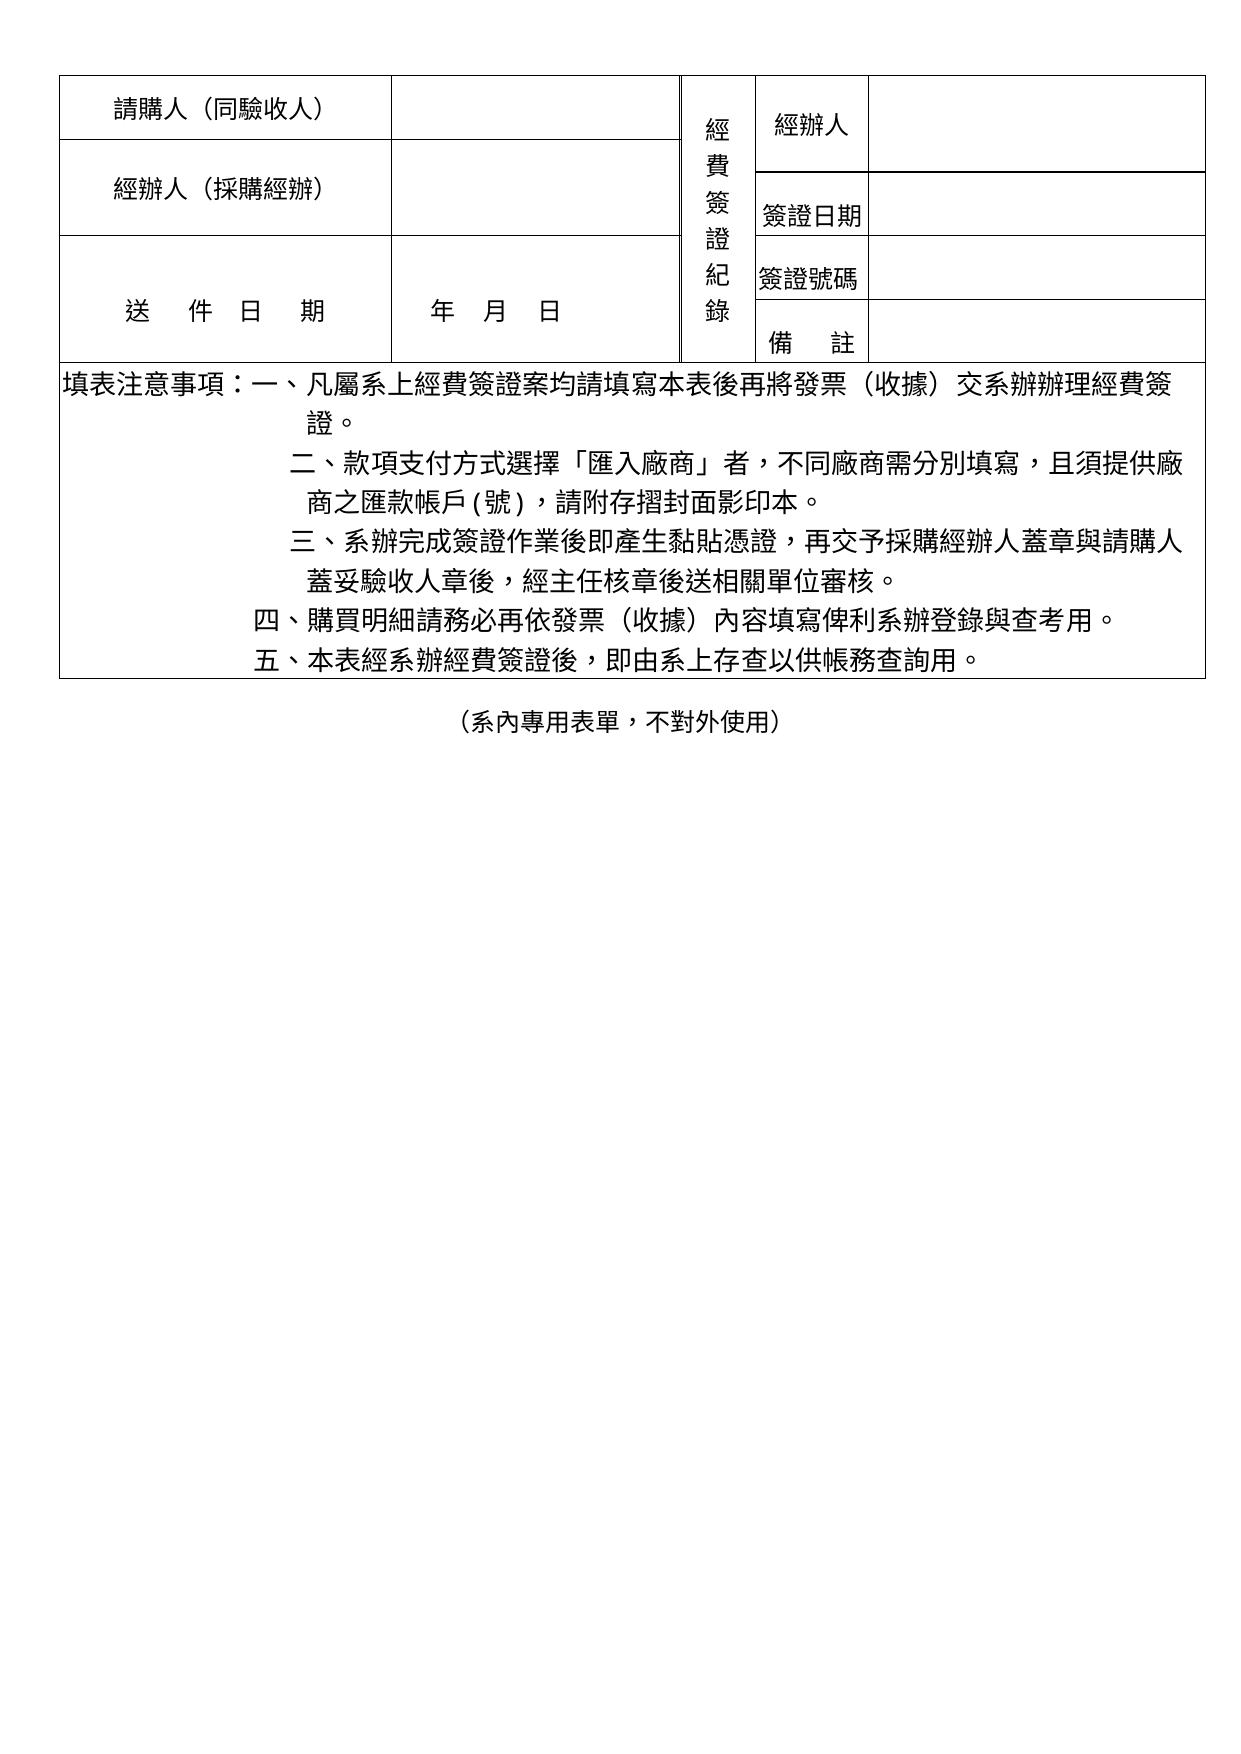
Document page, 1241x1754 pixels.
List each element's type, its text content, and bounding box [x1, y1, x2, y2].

table_cell 填表注意事項：一、凡屬系上經費簽證案均請填寫本表後再將發票（收據）交系辦辦理經費簽證。 二、款項支付方式選擇「匯入廠商」者，不同廠商需分別填寫，且須提供廠商之匯款帳戶(號)，請附存摺封面影印本。 三、系辦完成簽證作業後即產生黏貼憑證，再交予採購經辦人蓋章與請購人蓋妥驗收人章後，經主任核章後送相關單位審核。 四、購買明細請務必再依發票（收據）內容填寫俾利系辦登錄與查考用。 五、本表經系辦經費簽證後，即由系上存查以供帳務查詢用。 [60, 363, 1205, 678]
table_cell [869, 300, 1205, 362]
table_cell 送 件 日 期 [60, 236, 391, 362]
table_cell 年月日 [392, 236, 679, 362]
table_cell 經辦人（採購經辦） [60, 140, 391, 235]
table_cell 簽證日期 [756, 173, 868, 235]
table_cell [869, 173, 1205, 235]
text （系內專用表單，不對外使用） [59, 679, 1181, 741]
table_cell [869, 236, 1205, 298]
table_cell 經費簽證紀錄 [682, 76, 755, 362]
table_cell 備 註 [756, 300, 868, 362]
table_cell 簽證號碼 [756, 236, 868, 298]
table_cell 經辦人 [756, 76, 868, 171]
table_cell [392, 76, 679, 139]
table_cell [869, 76, 1205, 171]
table_cell 請購人（同驗收人） [60, 76, 391, 139]
table_cell [392, 140, 679, 235]
